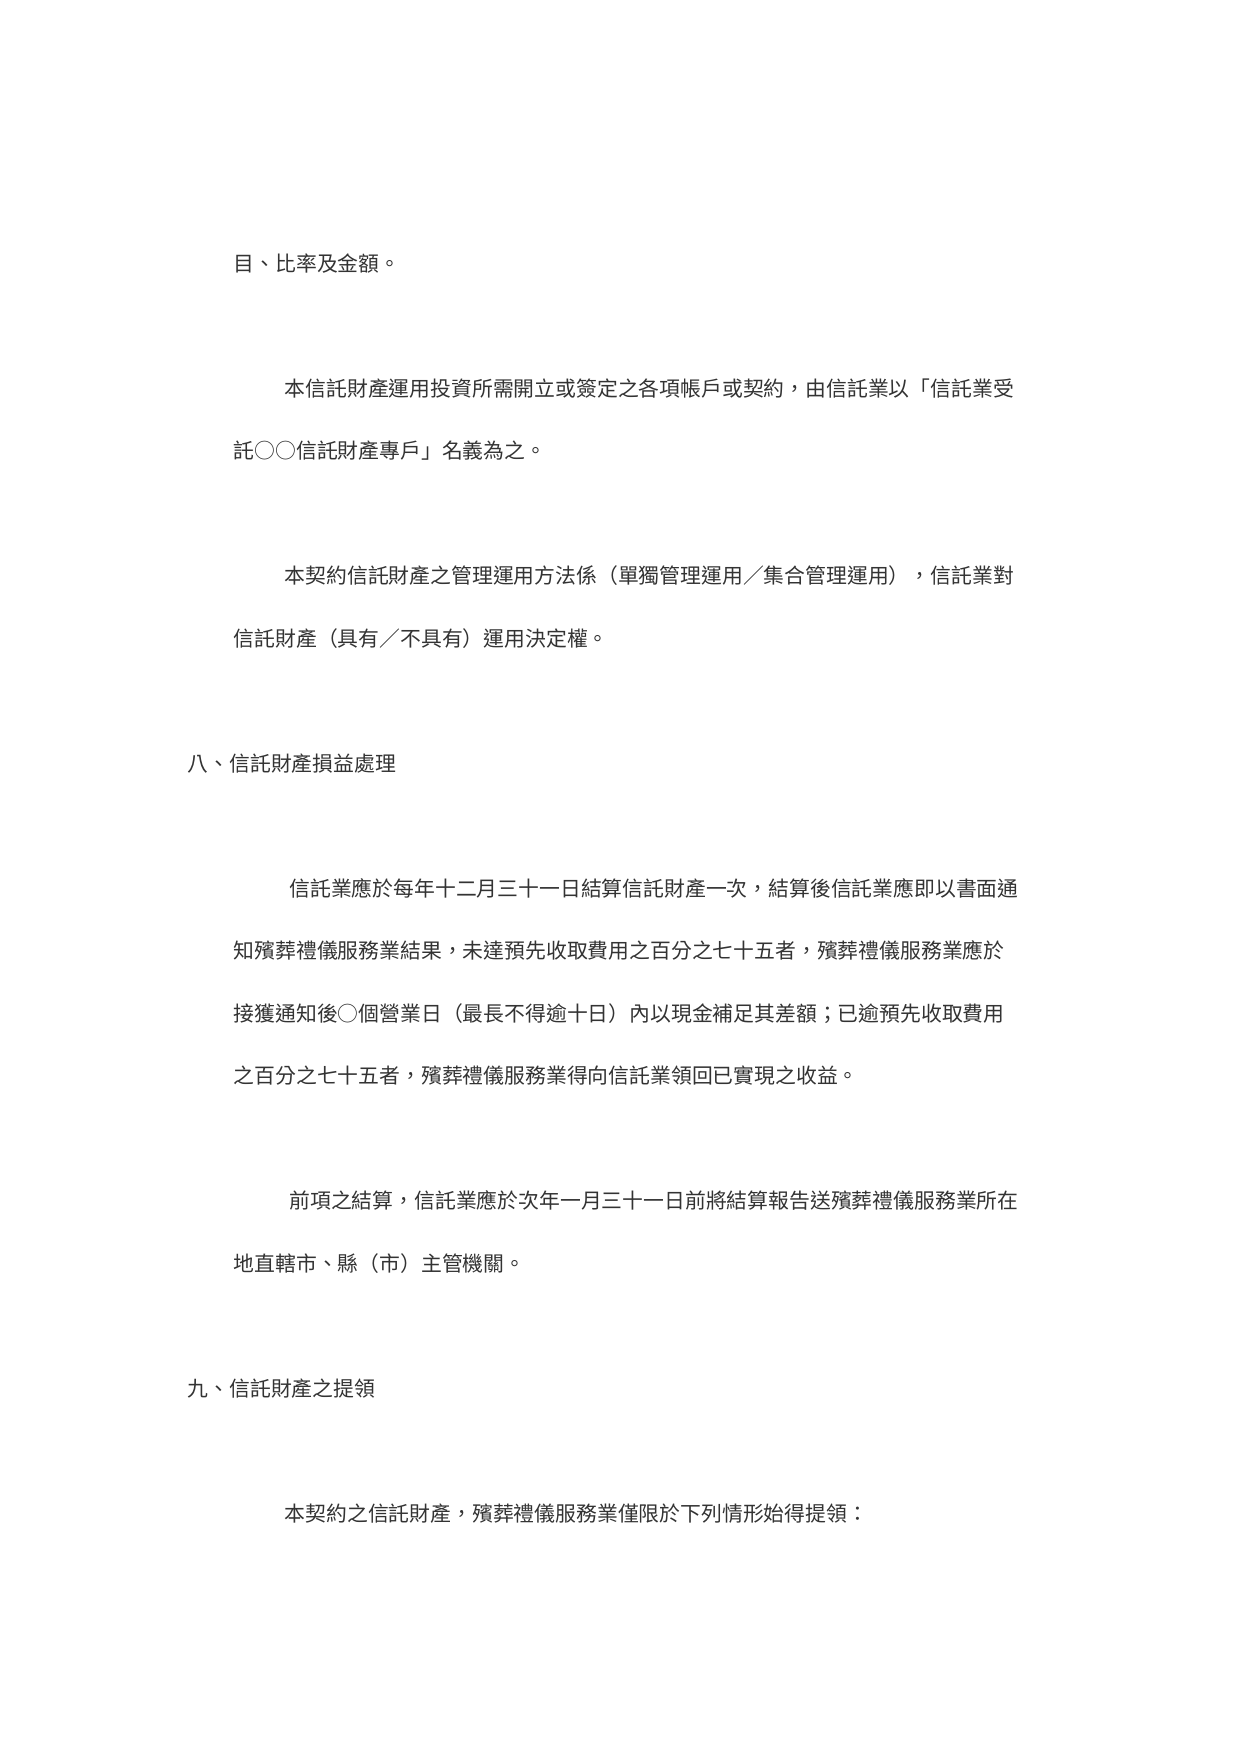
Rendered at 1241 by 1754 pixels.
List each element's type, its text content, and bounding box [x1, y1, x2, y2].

table_cell 目、比率及金額。 本信託財產運用投資所需開立或簽定之各項帳戶或契約，由信託業以「信託業受託○○信託財產專戶」名義為之。 本契約信託財產之管理運用方法係（單獨管理運用／集合管理運用），信託業對信託財產（具有／不具有）運用決定權。 八、信託財產損益處理 信託業應於每年十二月三十一日結算信託財產一次，結算後信託業應即以書面通知殯葬禮儀服務業結果，未達預先收取費用之百分之七十五者，殯葬禮儀服務業應於接獲通知後○個營業日（最長不得逾十日）內以現金補足其差額；已逾預先收取費用之百分之七十五者，殯葬禮儀服務業得向信託業領回已實現之收益。 前項之結算，信託業應於次年一月三十一日前將結算報告送殯葬禮儀服務業所在地直轄市、縣（市）主管機關。 九、信託財產之提領 本契約之信託財產，殯葬禮儀服務業僅限於下列情形始得提領： [188, 158, 1021, 1544]
